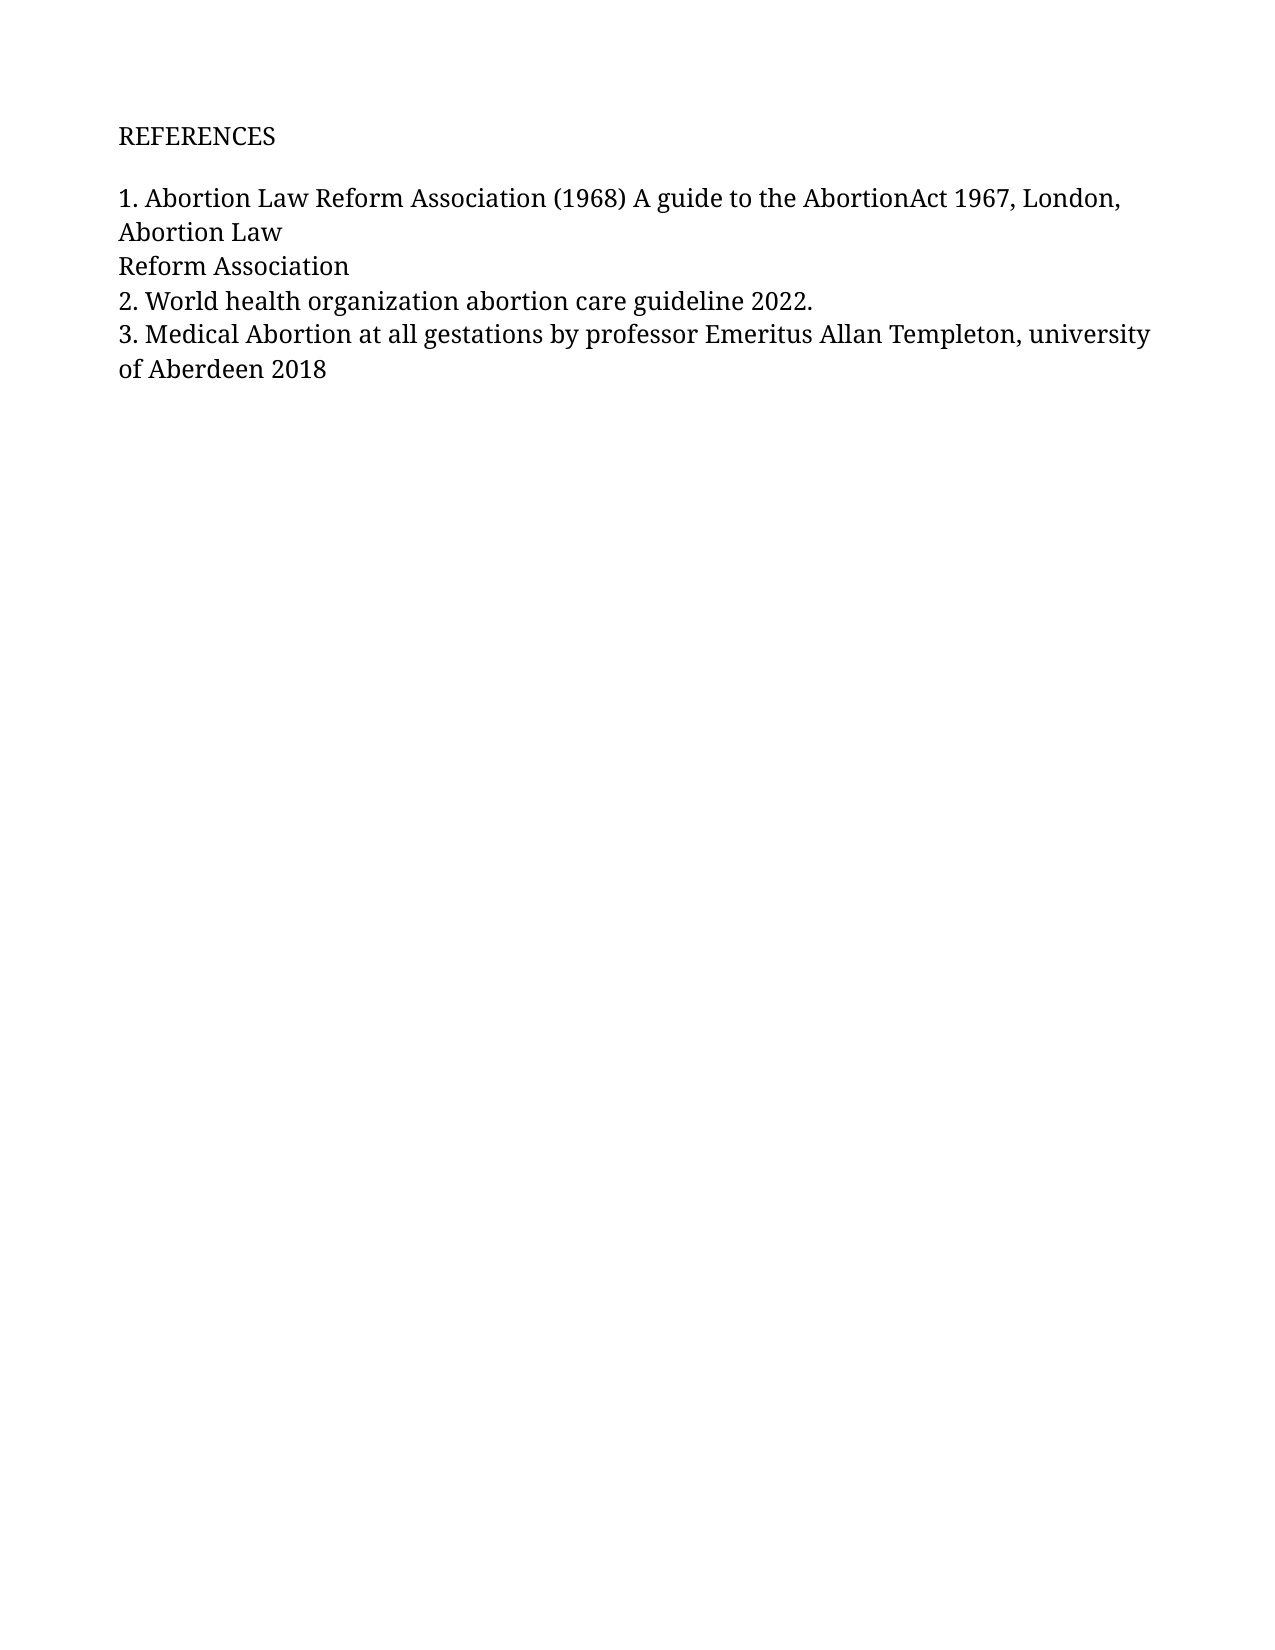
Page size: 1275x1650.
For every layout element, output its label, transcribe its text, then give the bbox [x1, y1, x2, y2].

text REFERENCES 1. Abortion Law Reform Association (1968) A guide to the AbortionAct 1967, London, Abortion Law Reform Association [118, 118, 1157, 283]
text 2. World health organization abortion care guideline 2022. [118, 283, 1157, 317]
text 3. Medical Abortion at all gestations by professor Emeritus Allan Templeton, university of Aberdeen 2018 [118, 317, 1157, 414]
